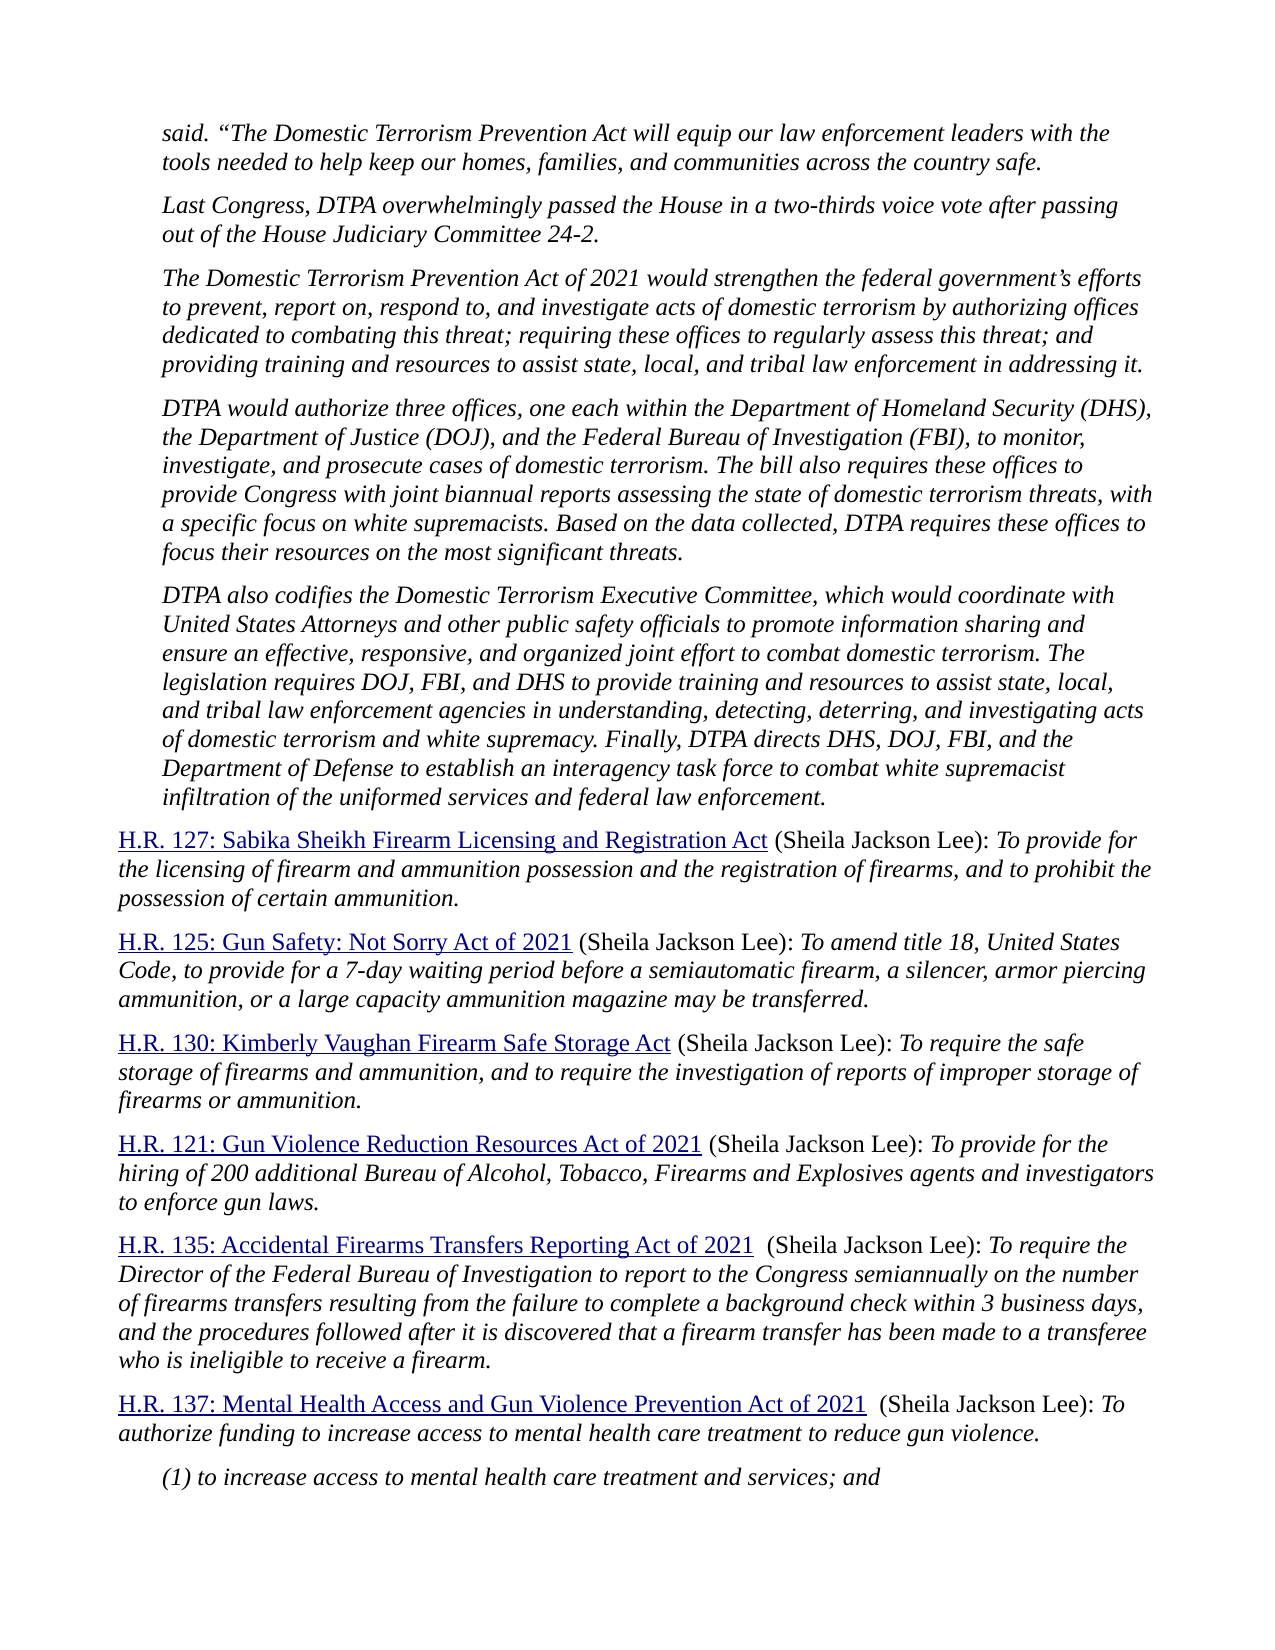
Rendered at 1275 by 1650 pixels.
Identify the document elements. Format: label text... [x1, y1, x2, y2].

text said. “The Domestic Terrorism Prevention Act will equip our law enforcement leaders with the tools needed to help keep our homes, families, and communities across the country safe. [162, 118, 1157, 176]
text H.R. 130: Kimberly Vaughan Firearm Safe Storage Act (Sheila Jackson Lee): To require the safe storage of firearms and ammunition, and to require the investigation of reports of improper storage of firearms or ammunition. [118, 1028, 1157, 1114]
text H.R. 137: Mental Health Access and Gun Violence Prevention Act of 2021 (Sheila Jackson Lee): To authorize funding to increase access to mental health care treatment to reduce gun violence. [118, 1389, 1157, 1447]
text DTPA also codifies the Domestic Terrorism Executive Committee, which would coordinate with United States Attorneys and other public safety officials to promote information sharing and ensure an effective, responsive, and organized joint effort to combat domestic terrorism. The legislation requires DOJ, FBI, and DHS to provide training and resources to assist state, local, and tribal law enforcement agencies in understanding, detecting, deterring, and investigating acts of domestic terrorism and white supremacy. Finally, DTPA directs DHS, DOJ, FBI, and the Department of Defense to establish an interagency task force to combat white supremacist infiltration of the uniformed services and federal law enforcement. [162, 581, 1157, 811]
text H.R. 127: Sabika Sheikh Firearm Licensing and Registration Act (Sheila Jackson Lee): To provide for the licensing of firearm and ammunition possession and the registration of firearms, and to prohibit the possession of certain ammunition. [118, 826, 1157, 912]
text H.R. 125: Gun Safety: Not Sorry Act of 2021 (Sheila Jackson Lee): To amend title 18, United States Code, to provide for a 7-day waiting period before a semiautomatic firearm, a silencer, armor piercing ammunition, or a large capacity ammunition magazine may be transferred. [118, 927, 1157, 1013]
text DTPA would authorize three offices, one each within the Department of Homeland Security (DHS), the Department of Justice (DOJ), and the Federal Bureau of Investigation (FBI), to monitor, investigate, and prosecute cases of domestic terrorism. The bill also requires these offices to provide Congress with joint biannual reports assessing the state of domestic terrorism threats, with a specific focus on white supremacists. Based on the data collected, DTPA requires these offices to focus their resources on the most significant threats. [162, 393, 1157, 566]
text Last Congress, DTPA overwhelmingly passed the House in a two-thirds voice vote after passing out of the House Judiciary Committee 24-2. [162, 191, 1157, 248]
text (1) to increase access to mental health care treatment and services; and [162, 1462, 1157, 1491]
text H.R. 121: Gun Violence Reduction Resources Act of 2021 (Sheila Jackson Lee): To provide for the hiring of 200 additional Bureau of Alcohol, Tobacco, Firearms and Explosives agents and investigators to enforce gun laws. [118, 1129, 1157, 1216]
text The Domestic Terrorism Prevention Act of 2021 would strengthen the federal government’s efforts to prevent, report on, respond to, and investigate acts of domestic terrorism by authorizing offices dedicated to combating this threat; requiring these offices to regularly assess this threat; and providing training and resources to assist state, local, and tribal law enforcement in addressing it. [162, 263, 1157, 378]
text H.R. 135: Accidental Firearms Transfers Reporting Act of 2021 (Sheila Jackson Lee): To require the Director of the Federal Bureau of Investigation to report to the Congress semiannually on the number of firearms transfers resulting from the failure to complete a background check within 3 business days, and the procedures followed after it is discovered that a firearm transfer has been made to a transferee who is ineligible to receive a firearm. [118, 1231, 1157, 1374]
